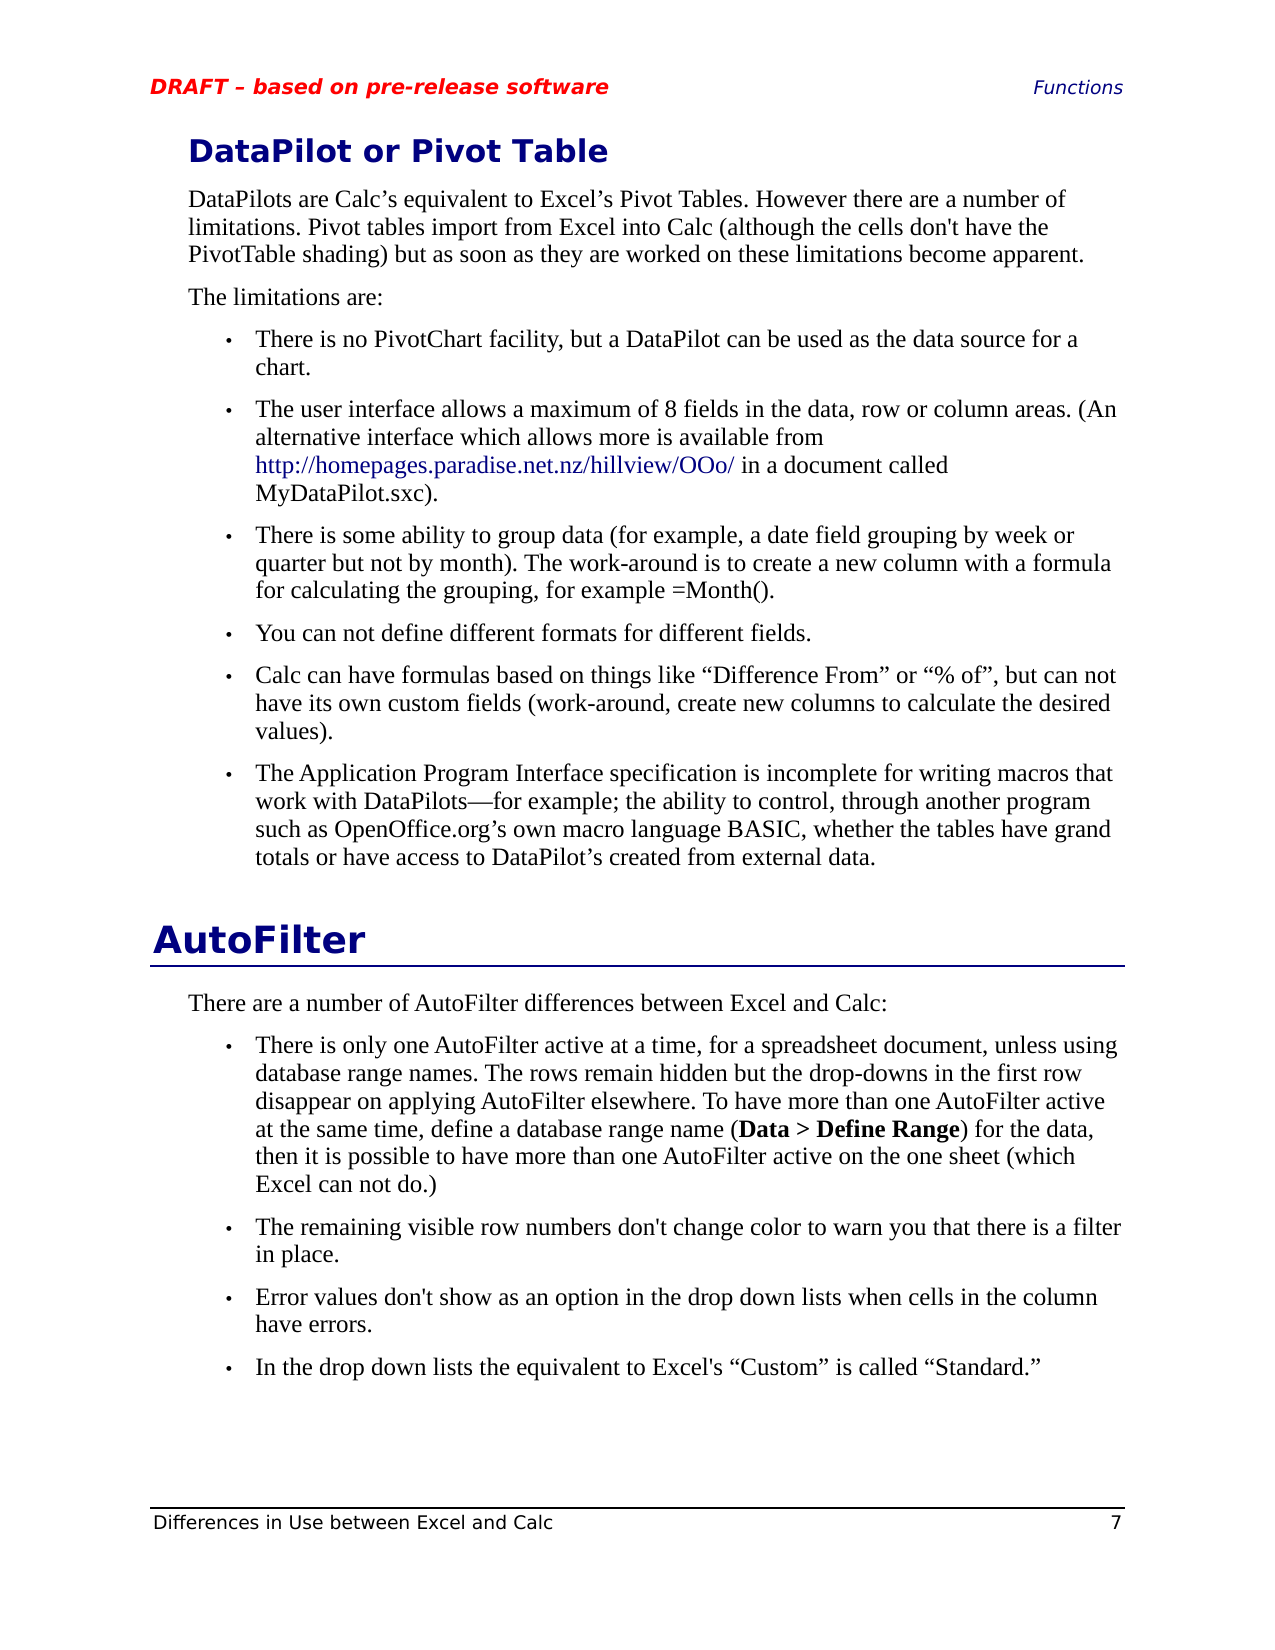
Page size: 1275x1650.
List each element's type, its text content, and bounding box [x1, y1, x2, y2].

list There is no PivotChart facility, but a DataPilot can be used as the data source for a chart. [226, 325, 1125, 381]
list In the drop down lists the equivalent to Excel's “Custom” is called “Standard.” [226, 1353, 1125, 1381]
list There are a number of AutoFilter differences between Excel and Calc: [188, 989, 1125, 1017]
list Calc can have formulas based on things like “Difference From” or “% of”, but can not have its own custom fields (work-around, create new columns to calculate the desired values). [226, 662, 1125, 745]
list There is some ability to group data (for example, a date field grouping by week or quarter but not by month). The work-around is to create a new column with a formula for calculating the grouping, for example =Month(). [226, 521, 1125, 604]
list Error values don't show as an option in the drop down lists when cells in the column have errors. [226, 1283, 1125, 1338]
list The limitations are: [188, 283, 1125, 311]
list The user interface allows a maximum of 8 fields in the data, row or column areas. (An alternative interface which allows more is available from http://homepages.paradise.net.nz/hillview/OOo/ in a document called MyDataPilot.sxc). [226, 396, 1125, 506]
subtitle AutoFilter [150, 915, 1125, 965]
list There is only one AutoFilter active at a time, for a spreadsheet document, unless using database range names. The rows remain hidden but the drop-downs in the first row disappear on applying AutoFilter elsewhere. To have more than one AutoFilter active at the same time, define a database range name (Data > Define Range) for the data, then it is possible to have more than one AutoFilter active on the one sheet (which Excel can not do.) [226, 1032, 1125, 1198]
list You can not define different formats for different fields. [226, 619, 1125, 647]
subtitle DataPilot or Pivot Table [188, 134, 1125, 170]
list DataPilots are Calc’s equivalent to Excel’s Pivot Tables. However there are a number of limitations. Pivot tables import from Excel into Calc (although the cells don't have the PivotTable shading) but as soon as they are worked on these limitations become apparent. [188, 185, 1125, 268]
list The Application Program Interface specification is incomplete for writing macros that work with DataPilots—for example; the ability to control, through another program such as OpenOffice.org’s own macro language BASIC, whether the tables have grand totals or have access to DataPilot’s created from external data. [226, 759, 1125, 870]
list The remaining visible row numbers don't change color to warn you that there is a filter in place. [226, 1213, 1125, 1268]
